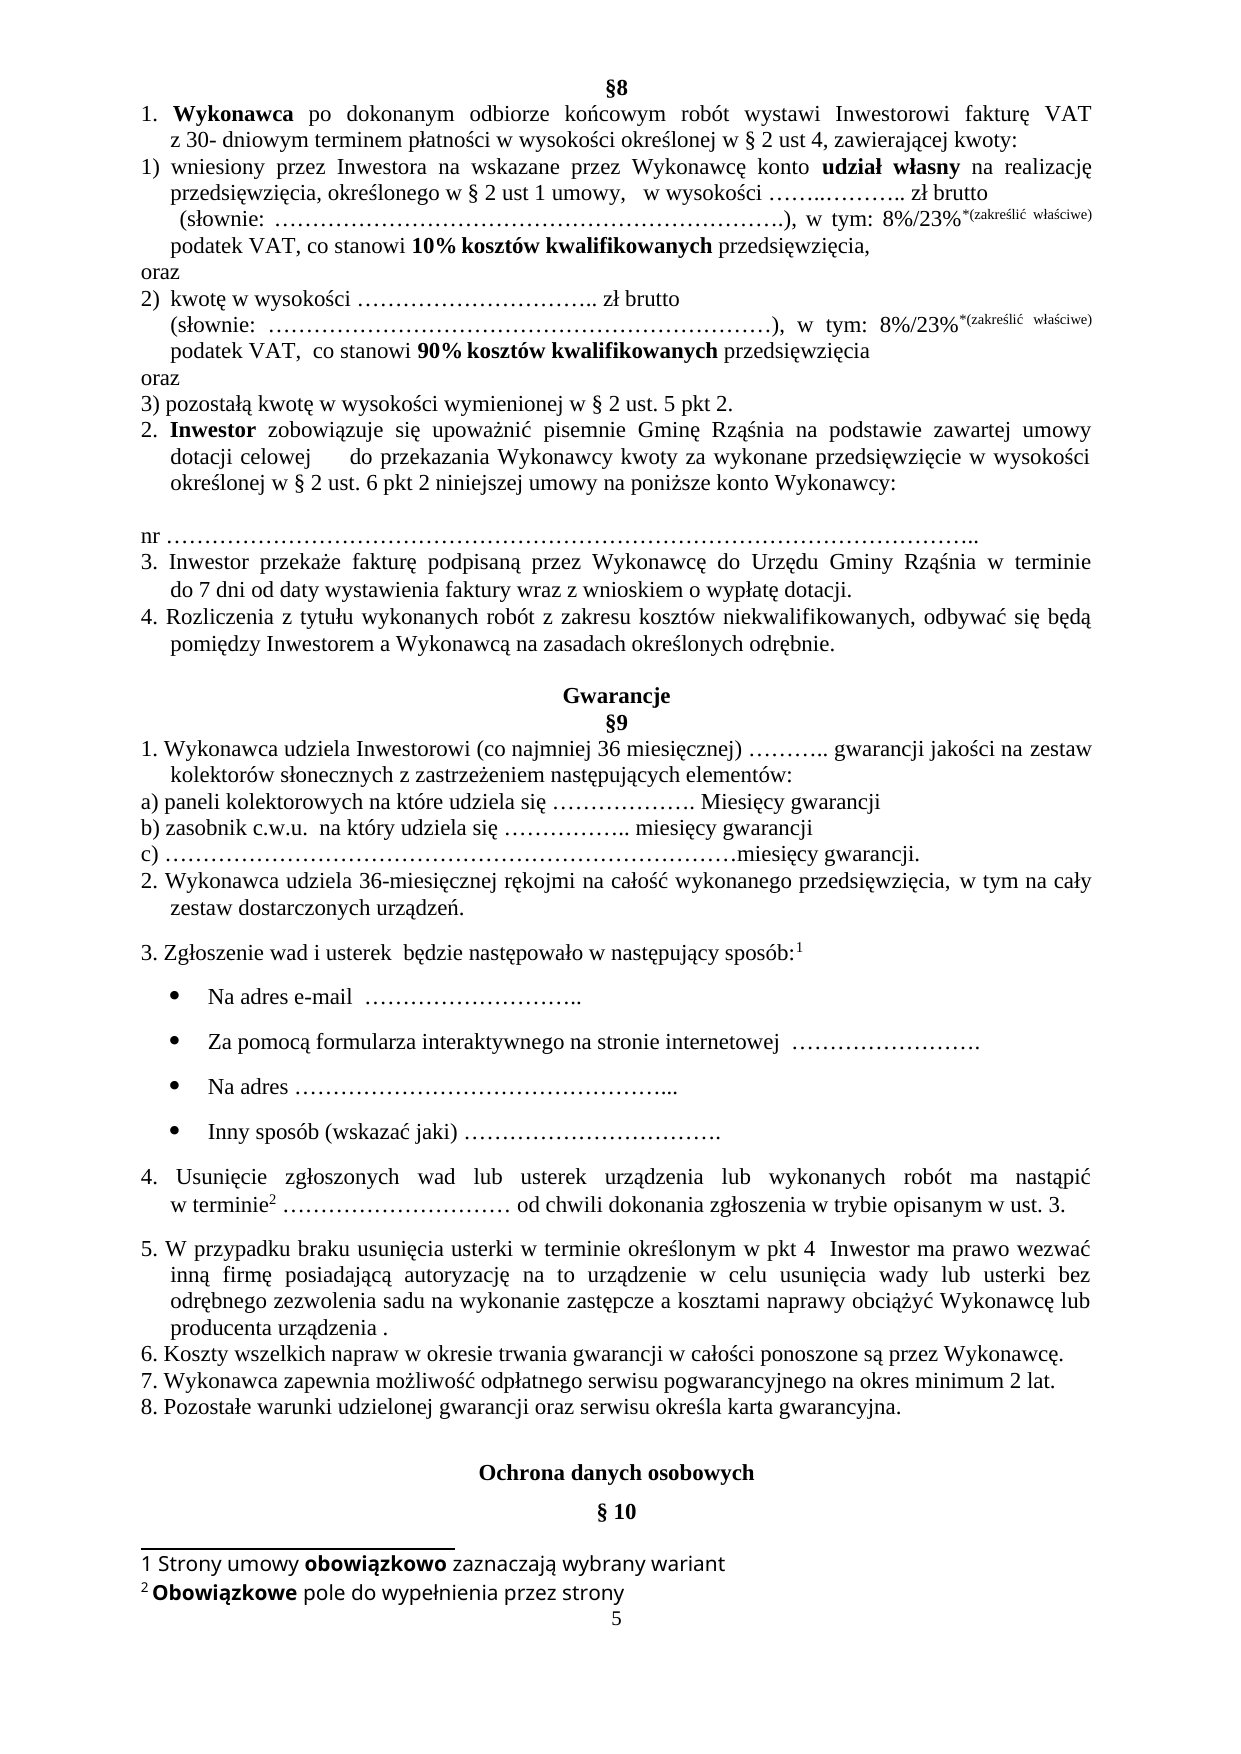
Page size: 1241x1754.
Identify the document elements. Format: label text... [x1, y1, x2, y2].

text 2. Inwestor zobowiązuje się upoważnić pisemnie Gminę Rząśnia na podstawie zawartej umowy dotacji celowej do przekazania Wykonawcy kwoty za wykonane przedsięwzięcie w wysokości określonej w § 2 ust. 6 pkt 2 niniejszej umowy na poniższe konto Wykonawcy: [141, 416, 1092, 495]
text 3. Inwestor przekaże fakturę podpisaną przez Wykonawcę do Urzędu Gminy Rząśnia w terminie do 7 dni od daty wystawienia faktury wraz z wnioskiem o wypłatę dotacji. [141, 548, 1092, 602]
text 3) pozostałą kwotę w wysokości wymienionej w § 2 ust. 5 pkt 2. [141, 390, 1092, 416]
text §9 [141, 709, 1092, 735]
text (słownie: …………………………………………………………), w tym: 8%/23%*(zakreślić właściwe) podatek VAT, co stanowi 90% kosztów kwalifikowanych przedsięwzięcia [170, 311, 1092, 364]
list Na adres e-mail ……………………….. [170, 983, 1092, 1010]
text 2 Obowiązkowe pole do wypełnienia przez strony [141, 1578, 1092, 1606]
text (słownie: ………………………………………………………….), w tym: 8%/23%*(zakreślić właściwe) podatek VAT, co stanowi 10% kosztów kwalifikowanych przedsięwzięcia, [170, 206, 1092, 258]
text 1. Wykonawca udziela Inwestorowi (co najmniej 36 miesięcznej) ……….. gwarancji jakości na zestaw kolektorów słonecznych z zastrzeżeniem następujących elementów: [141, 735, 1092, 788]
text §8 [141, 74, 1092, 100]
list Za pomocą formularza interaktywnego na stronie internetowej ……………………. [170, 1028, 1092, 1055]
text Gwarancje [141, 682, 1092, 709]
text § 10 [141, 1498, 1092, 1525]
text oraz [141, 258, 1092, 284]
list Inny sposób (wskazać jaki) ……………………………. [170, 1118, 1092, 1145]
text 5. W przypadku braku usunięcia usterki w terminie określonym w pkt 4 Inwestor ma prawo wezwać inną firmę posiadającą autoryzację na to urządzenie w celu usunięcia wady lub usterki bez odrębnego zezwolenia sadu na wykonanie zastępcze a kosztami naprawy obciążyć Wykonawcę lub producenta urządzenia . [141, 1235, 1092, 1340]
text 2. Wykonawca udziela 36-miesięcznej rękojmi na całość wykonanego przedsięwzięcia, w tym na cały zestaw dostarczonych urządzeń. [141, 867, 1092, 921]
text 4. Rozliczenia z tytułu wykonanych robót z zakresu kosztów niekwalifikowanych, odbywać się będą pomiędzy Inwestorem a Wykonawcą na zasadach określonych odrębnie. [141, 603, 1092, 656]
text Strony umowy obowiązkowo zaznaczają wybrany wariant [141, 1549, 1092, 1578]
text b) zasobnik c.w.u. na który udziela się …………….. miesięcy gwarancji [141, 814, 1092, 841]
text 8. Pozostałe warunki udzielonej gwarancji oraz serwisu określa karta gwarancyjna. [141, 1393, 1092, 1419]
text 1. Wykonawca po dokonanym odbiorze końcowym robót wystawi Inwestorowi fakturę VAT z 30- dniowym terminem płatności w wysokości określonej w § 2 ust 4, zawierającej kwoty: [141, 100, 1092, 153]
text 4. Usunięcie zgłoszonych wad lub usterek urządzenia lub wykonanych robót ma nastąpić w terminie2 ………………………… od chwili dokonania zgłoszenia w trybie opisanym w ust. 3. [141, 1163, 1092, 1217]
text nr …………………………………………………………………………………………….. [141, 522, 1092, 548]
text 3. Zgłoszenie wad i usterek będzie następowało w następujący sposób: [141, 939, 1092, 965]
text Ochrona danych osobowych [141, 1459, 1092, 1485]
text 6. Koszty wszelkich napraw w okresie trwania gwarancji w całości ponoszone są przez Wykonawcę. [141, 1340, 1092, 1367]
text 1) wniesiony przez Inwestora na wskazane przez Wykonawcę konto udział własny na realizację przedsięwzięcia, określonego w § 2 ust 1 umowy, w wysokości ……..……….. zł brutto [141, 153, 1092, 206]
text c) …………………………………………………………………miesięcy gwarancji. [141, 841, 1092, 867]
list Na adres …………………………………………... [170, 1073, 1092, 1100]
text 7. Wykonawca zapewnia możliwość odpłatnego serwisu pogwarancyjnego na okres minimum 2 lat. [141, 1367, 1092, 1393]
text oraz [141, 364, 1092, 390]
text a) paneli kolektorowych na które udziela się ………………. Miesięcy gwarancji [141, 788, 1092, 814]
list kwotę w wysokości ………………………….. zł brutto [141, 284, 1092, 311]
